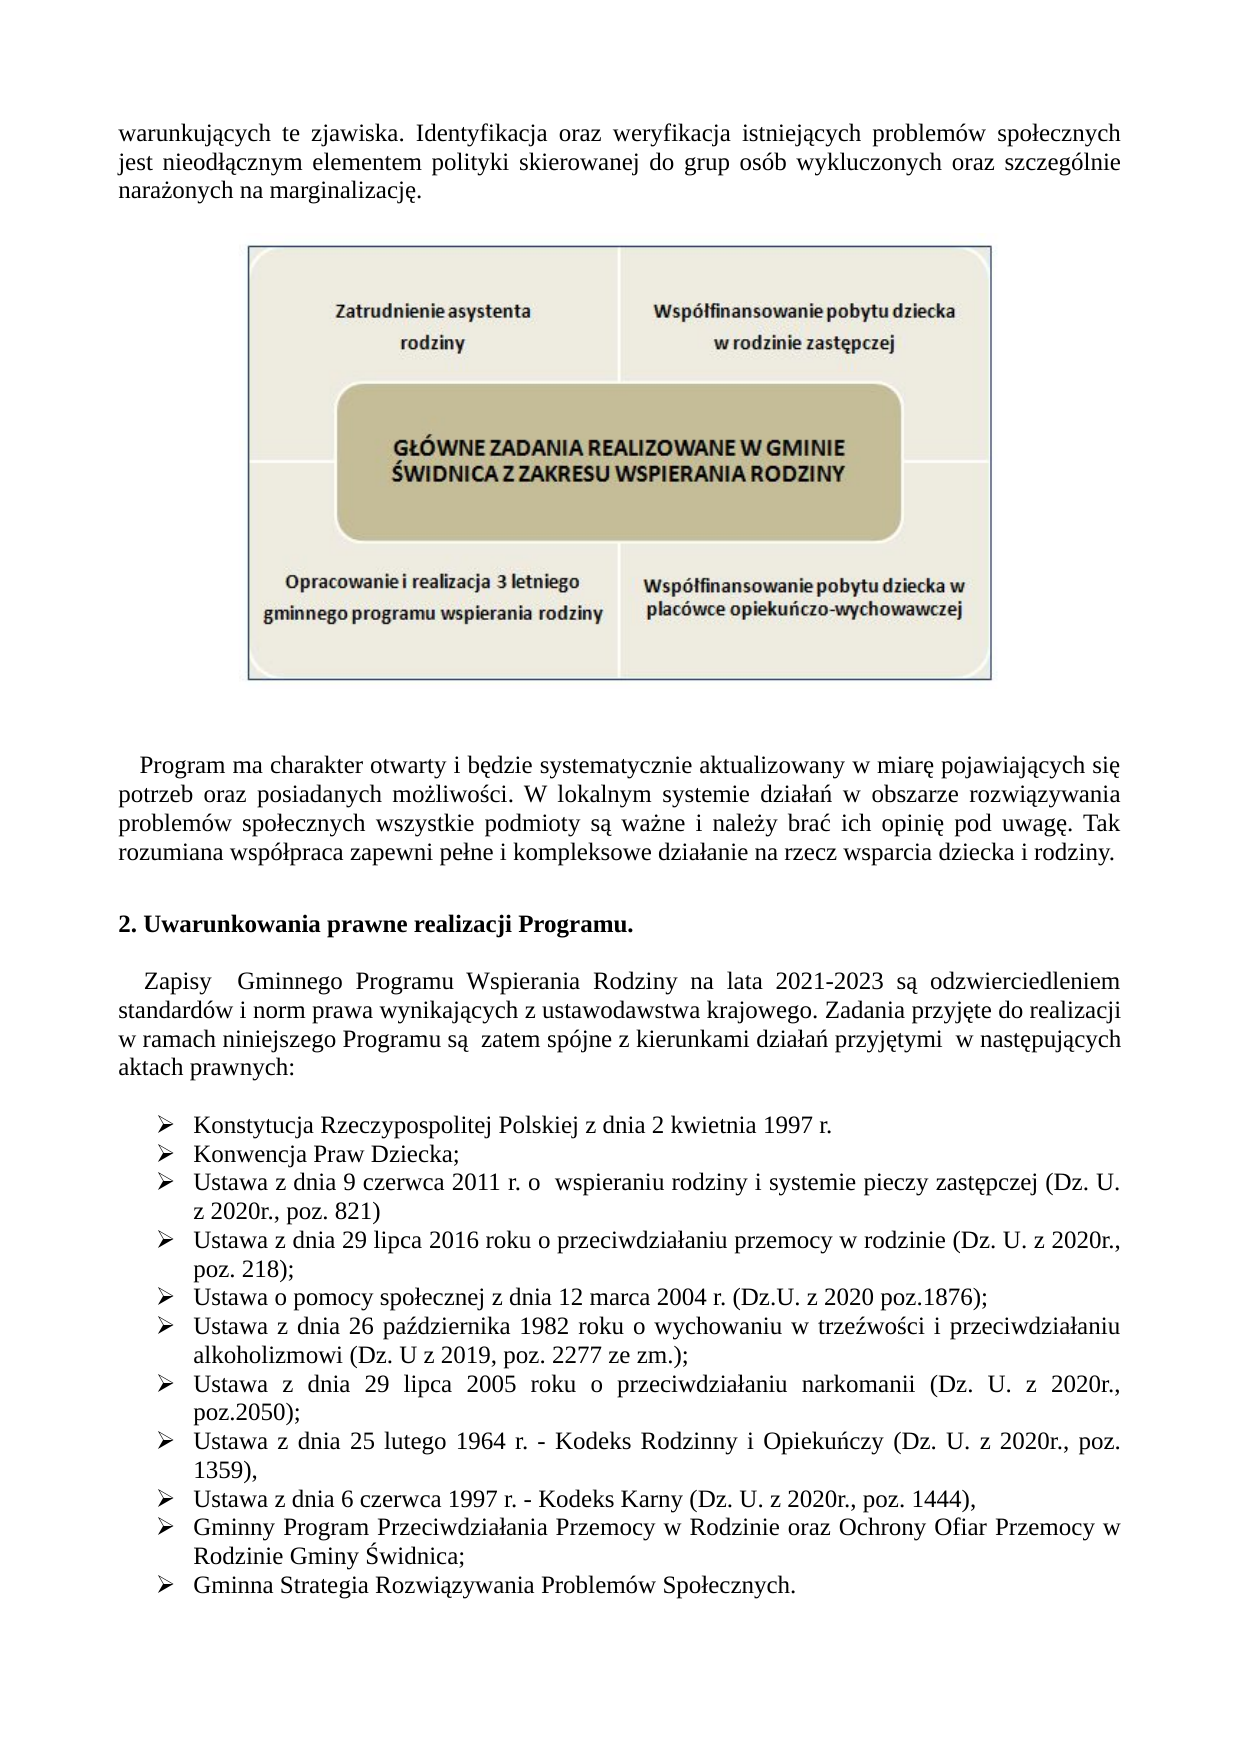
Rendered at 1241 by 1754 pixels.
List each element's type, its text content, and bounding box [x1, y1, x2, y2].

list Ustawa z dnia 29 lipca 2005 roku o przeciwdziałaniu narkomanii (Dz. U. z 2020r., poz.2050); [156, 1369, 1122, 1426]
text Program ma charakter otwarty i będzie systematycznie aktualizowany w miarę pojawiających się potrzeb oraz posiadanych możliwości. W lokalnym systemie działań w obszarze rozwiązywania problemów społecznych wszystkie podmioty są ważne i należy brać ich opinię pod uwagę. Tak rozumiana współpraca zapewni pełne i kompleksowe działanie na rzecz wsparcia dziecka i rodziny. [118, 751, 1122, 866]
list Ustawa o pomocy społecznej z dnia 12 marca 2004 r. (Dz.U. z 2020 poz.1876); [156, 1282, 1122, 1311]
list Gminna Strategia Rozwiązywania Problemów Społecznych. [156, 1570, 1122, 1599]
text Zapisy Gminnego Programu Wspierania Rodziny na lata 2021-2023 są odzwierciedleniem standardów i norm prawa wynikających z ustawodawstwa krajowego. Zadania przyjęte do realizacji w ramach niniejszego Programu są zatem spójne z kierunkami działań przyjętymi w następujących aktach prawnych: [118, 966, 1122, 1081]
list Ustawa z dnia 26 października 1982 roku o wychowaniu w trzeźwości i przeciwdziałaniu alkoholizmowi (Dz. U z 2019, poz. 2277 ze zm.); [156, 1311, 1122, 1369]
list Gminny Program Przeciwdziałania Przemocy w Rodzinie oraz Ochrony Ofiar Przemocy w Rodzinie Gminy Świdnica; [156, 1512, 1122, 1570]
list Ustawa z dnia 25 lutego 1964 r. - Kodeks Rodzinny i Opiekuńczy (Dz. U. z 2020r., poz. 1359), [156, 1426, 1122, 1484]
list Konwencja Praw Dziecka; [156, 1139, 1122, 1167]
text warunkujących te zjawiska. Identyfikacja oraz weryfikacja istniejących problemów społecznych jest nieodłącznym elementem polityki skierowanej do grup osób wykluczonych oraz szczególnie narażonych na marginalizację. [118, 118, 1122, 204]
list Konstytucja Rzeczypospolitej Polskiej z dnia 2 kwietnia 1997 r. [156, 1110, 1122, 1139]
list Ustawa z dnia 6 czerwca 1997 r. - Kodeks Karny (Dz. U. z 2020r., poz. 1444), [156, 1484, 1122, 1512]
picture [238, 233, 1002, 689]
text 2. Uwarunkowania prawne realizacji Programu. [118, 909, 1122, 937]
list Ustawa z dnia 29 lipca 2016 roku o przeciwdziałaniu przemocy w rodzinie (Dz. U. z 2020r., poz. 218); [156, 1225, 1122, 1282]
list Ustawa z dnia 9 czerwca 2011 r. o wspieraniu rodziny i systemie pieczy zastępczej (Dz. U. z 2020r., poz. 821) [156, 1167, 1122, 1225]
